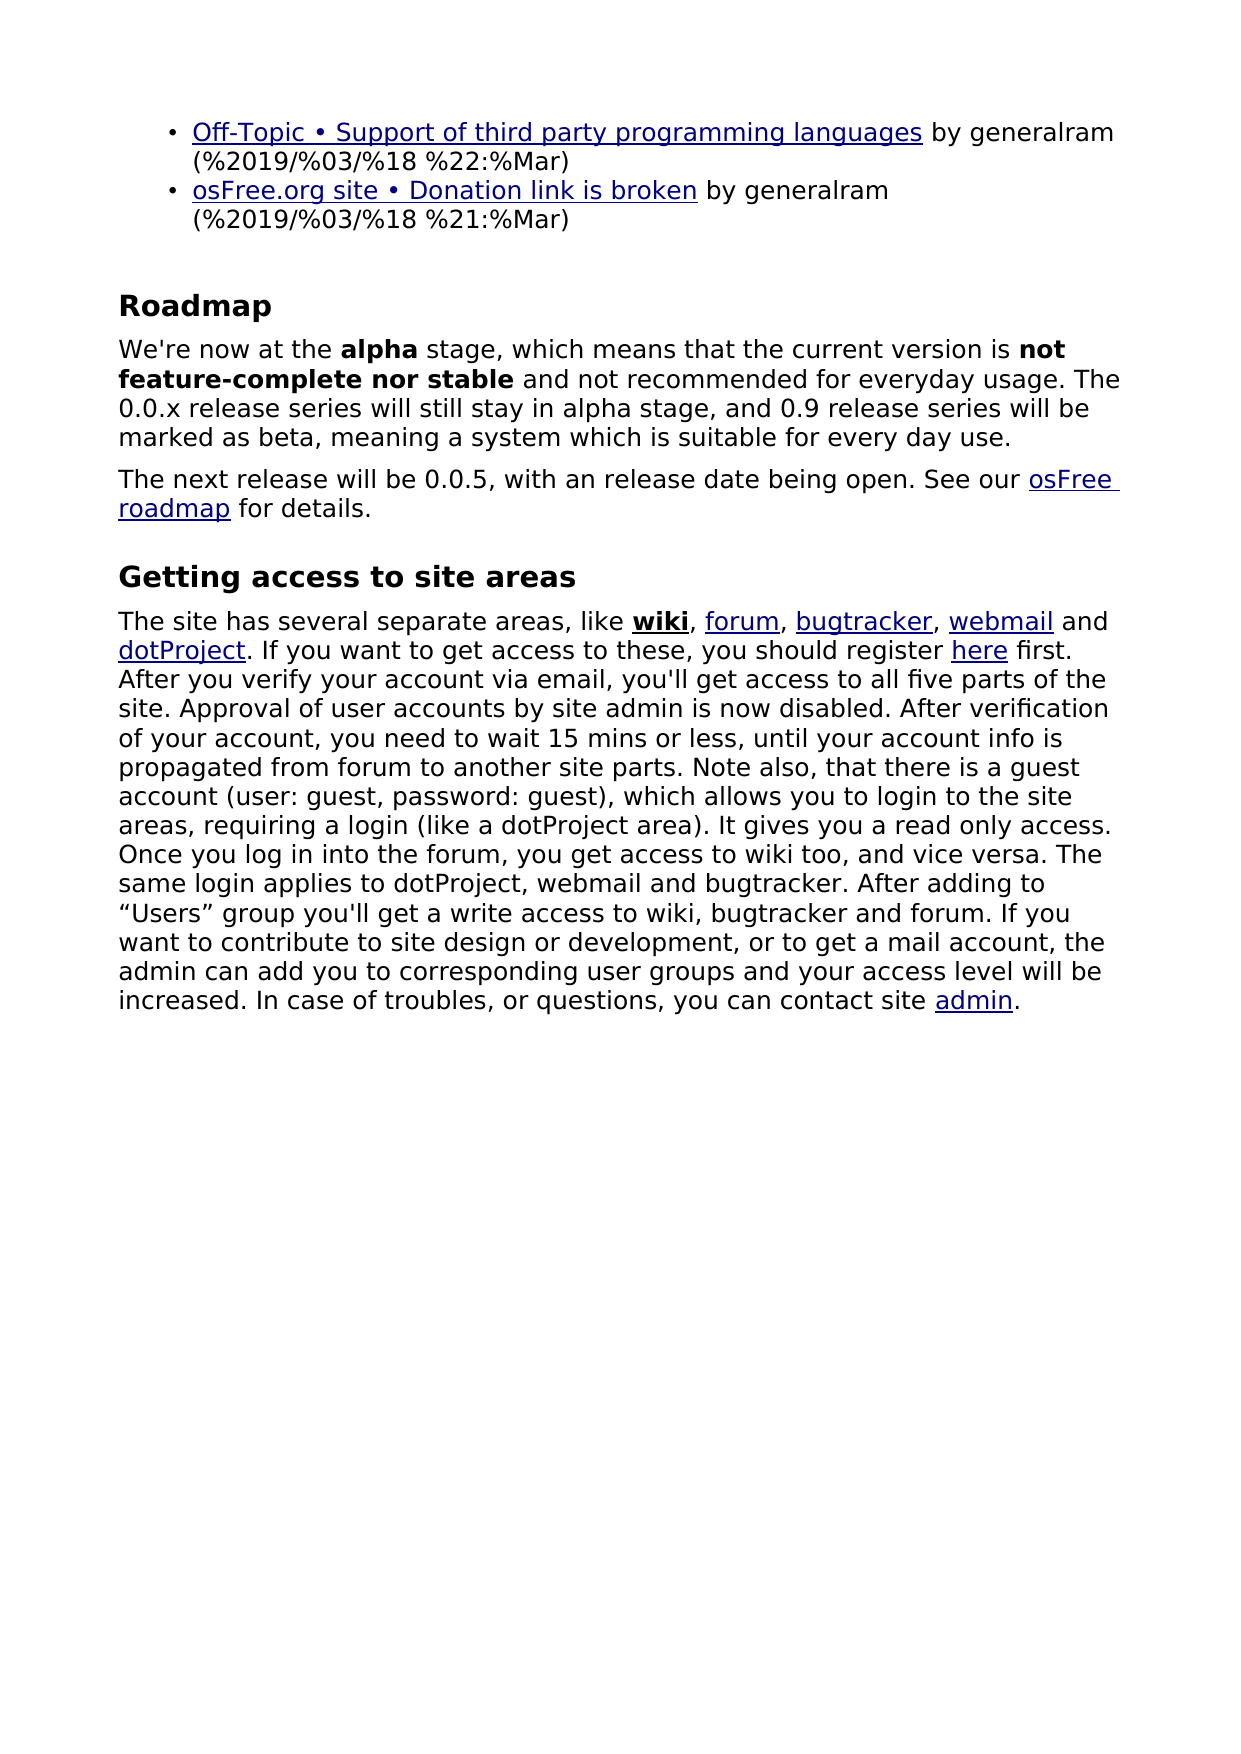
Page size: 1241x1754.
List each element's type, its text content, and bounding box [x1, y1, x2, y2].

subtitle Getting access to site areas [118, 561, 1122, 595]
subtitle Roadmap [118, 289, 1122, 323]
list osFree.org site • Donation link is broken by generalram (%2019/%03/%18 %21:%Mar) [177, 176, 1122, 235]
list Off-Topic • Support of third party programming languages by generalram (%2019/%03/%18 %22:%Mar) [177, 118, 1122, 176]
text The next release will be 0.0.5, with an release date being open. See our osFree roadmap for details. [118, 465, 1122, 523]
text We're now at the alpha stage, which means that the current version is not feature-complete nor stable and not recommended for everyday usage. The 0.0.x release series will still stay in alpha stage, and 0.9 release series will be marked as beta, meaning a system which is suitable for every day use. [118, 336, 1122, 452]
text The site has several separate areas, like wiki, forum, bugtracker, webmail and dotProject. If you want to get access to these, you should register here first. After you verify your account via email, you'll get access to all five parts of the site. Approval of user accounts by site admin is now disabled. After verification of your account, you need to wait 15 mins or less, until your account info is propagated from forum to another site parts. Note also, that there is a guest account (user: guest, password: guest), which allows you to login to the site areas, requiring a login (like a dotProject area). It gives you a read only access. Once you log in into the forum, you get access to wiki too, and vice versa. The same login applies to dotProject, webmail and bugtracker. After adding to “Users” group you'll get a write access to wiki, bugtracker and forum. If you want to contribute to site design or development, or to get a mail account, the admin can add you to corresponding user groups and your access level will be increased. In case of troubles, or questions, you can contact site admin. [118, 607, 1122, 1016]
